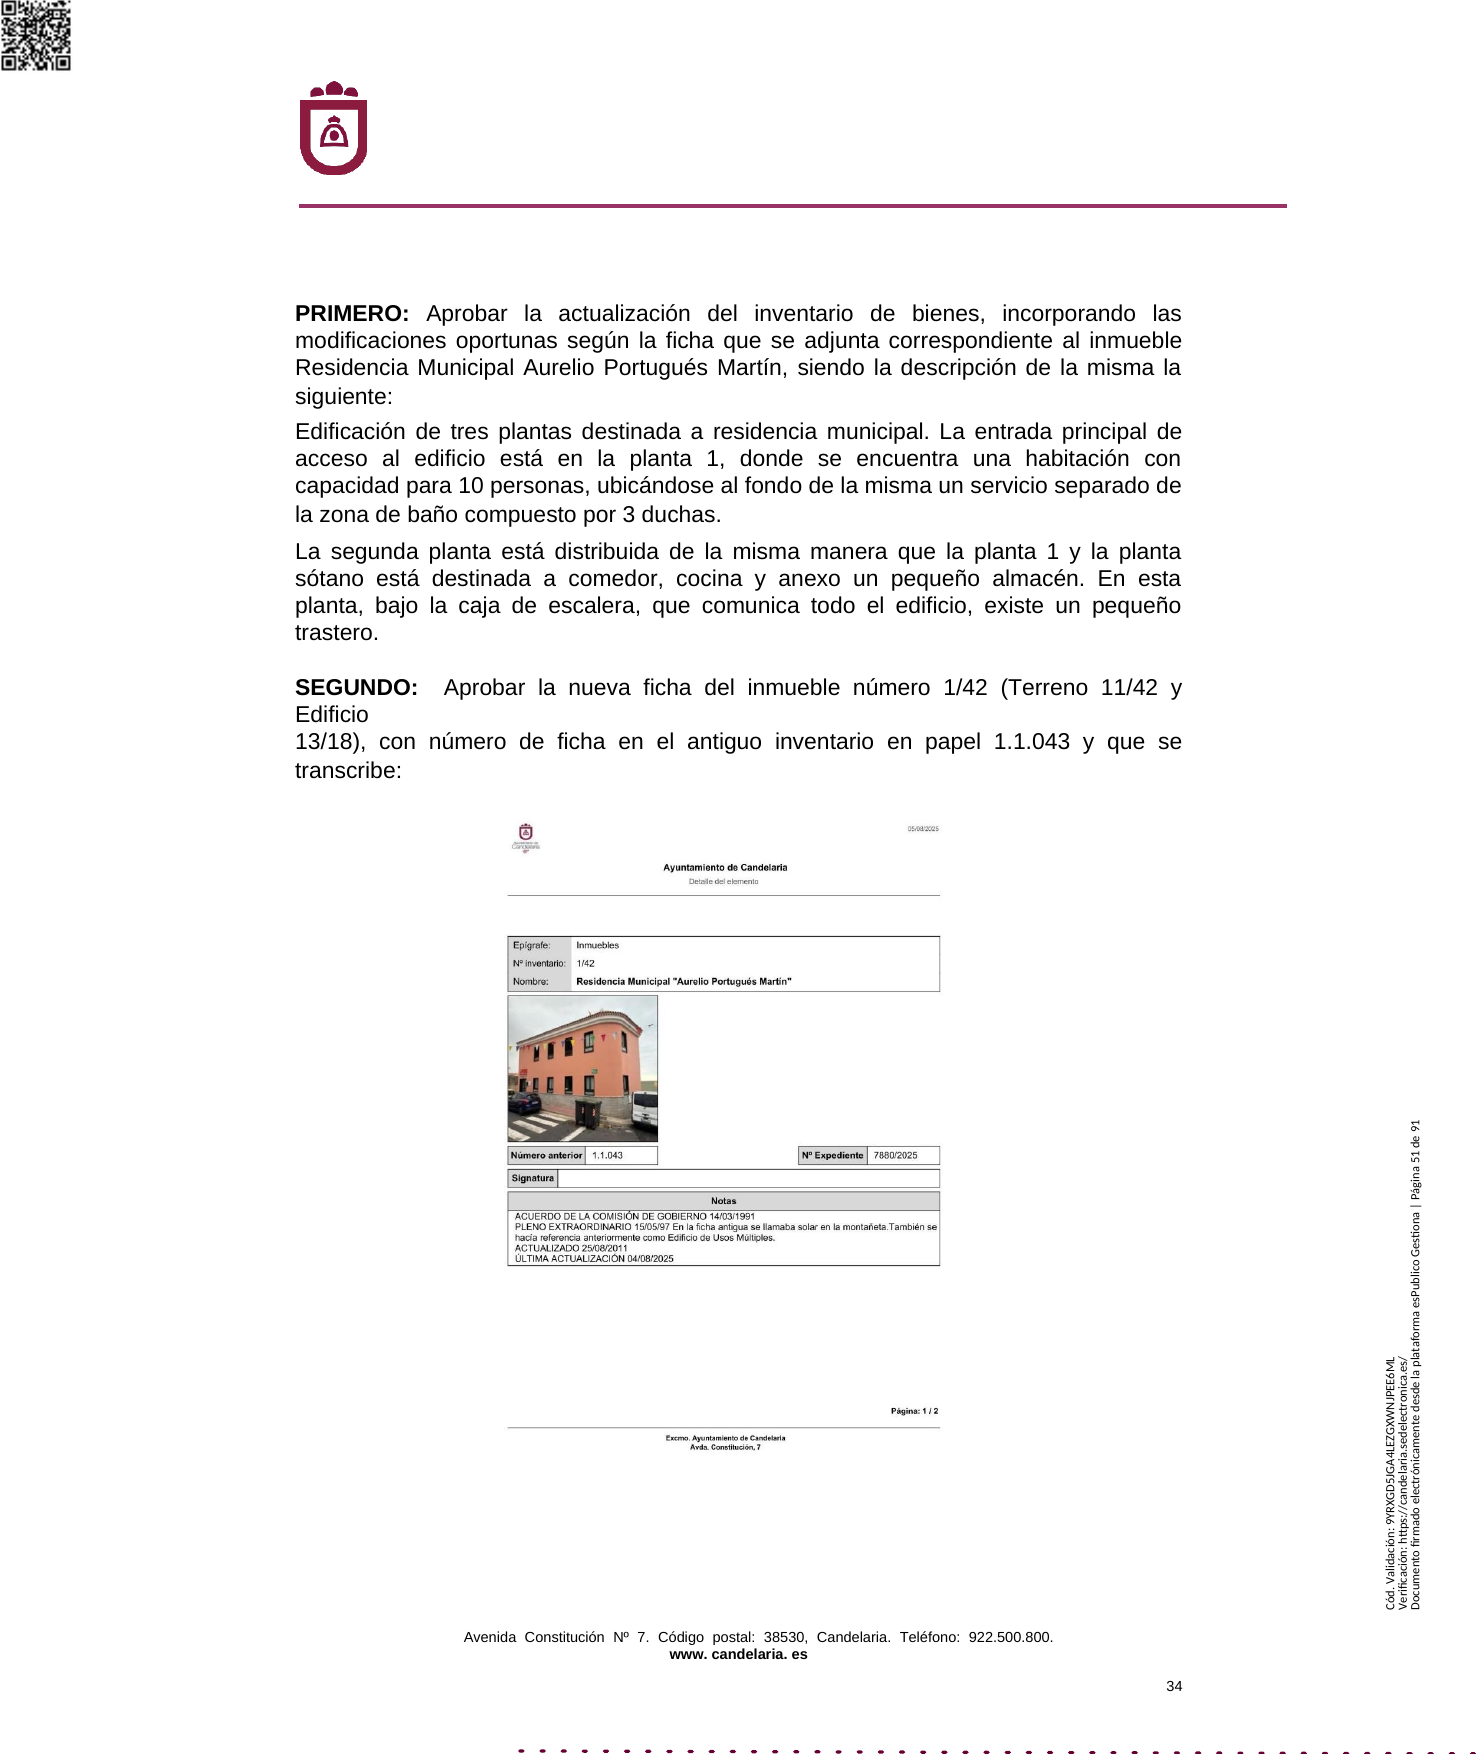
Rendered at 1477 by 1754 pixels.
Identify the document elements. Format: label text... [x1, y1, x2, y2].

text 13/18), con número de ficha en el antiguo inventario en papel 1.1.043 y que se transcribe: [295, 728, 1183, 784]
text Edificación de tres plantas destinada a residencia municipal. La entrada principal de acceso al edificio está en la planta 1, donde se encuentra una habitación con capacidad para 10 personas, ubicándose al fondo de la misma un servicio separado de la zona de baño compuesto por 3 duchas. [295, 418, 1183, 528]
text PRIMERO: Aprobar la actualización del inventario de bienes, incorporando las modificaciones oportunas según la ficha que se adjunta correspondiente al inmueble Residencia Municipal Aurelio Portugués Martín, siendo la descripción de la misma la siguiente: [295, 300, 1183, 409]
text La segunda planta está distribuida de la misma manera que la planta 1 y la planta sótano está destinada a comedor, cocina y anexo un pequeño almacén. En esta planta, bajo la caja de escalera, que comunica todo el edificio, existe un pequeño trastero. [295, 538, 1183, 645]
text SEGUNDO: Aprobar la nueva ficha del inmueble número 1/42 (Terreno 11/42 y Edificio [295, 674, 1183, 727]
